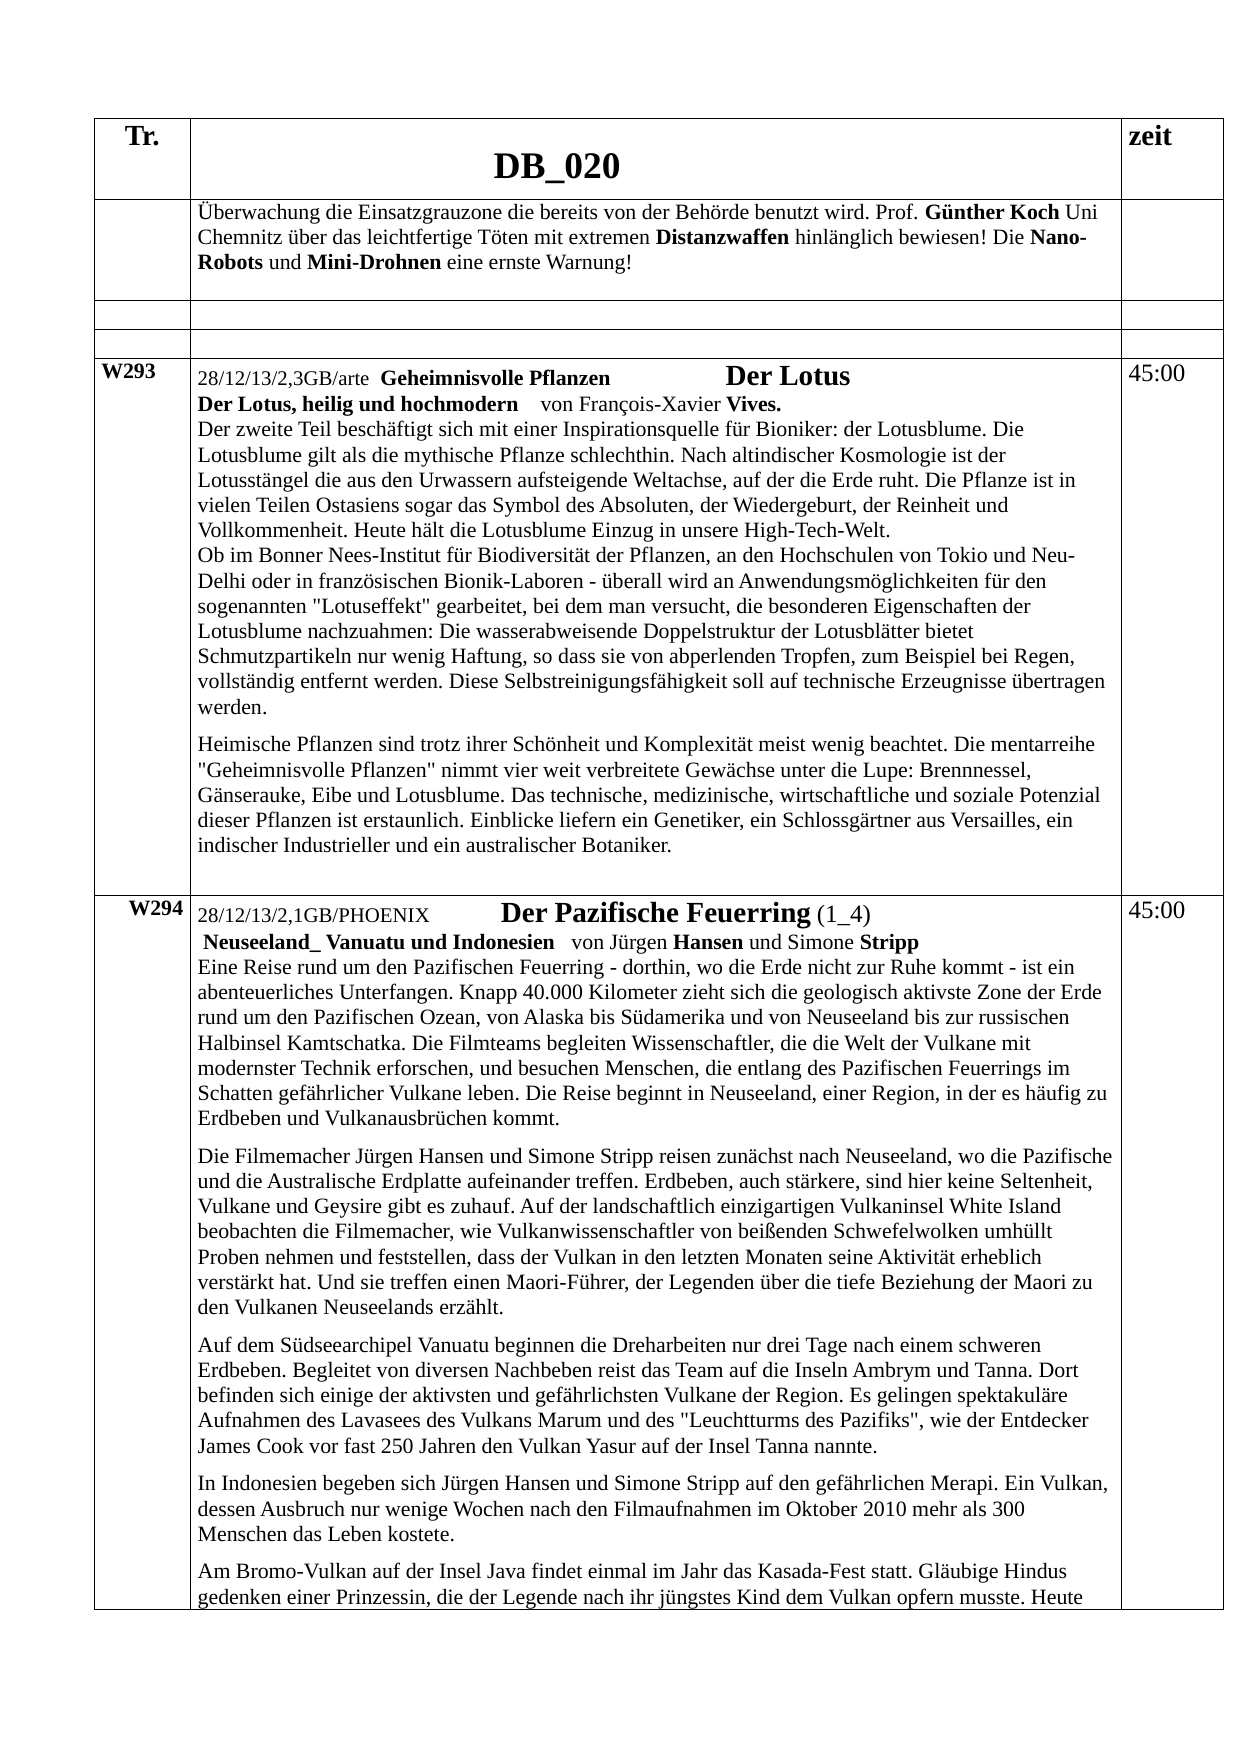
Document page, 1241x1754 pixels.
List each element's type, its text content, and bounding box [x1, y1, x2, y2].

table_cell 45:00 [1122, 359, 1223, 895]
table_cell [1122, 330, 1223, 357]
table_cell [1122, 301, 1223, 329]
table_cell 28/12/13/2,3GB/arte Geheimnisvolle Pflanzen Der Lotus Der Lotus, heilig und hochmodern von François-Xavier Vives. Der zweite Teil beschäftigt sich mit einer Inspirationsquelle für Bioniker: der Lotusblume. Die Lotusblume gilt als die mythische Pflanze schlechthin. Nach altindischer Kosmologie ist der Lotusstängel die aus den Urwassern aufsteigende Weltachse, auf der die Erde ruht. Die Pflanze ist in vielen Teilen Ostasiens sogar das Symbol des Absoluten, der Wiedergeburt, der Reinheit und Vollkommenheit. Heute hält die Lotusblume Einzug in unsere High-Tech-Welt. Ob im Bonner Nees-Institut für Biodiversität der Pflanzen, an den Hochschulen von Tokio und Neu-Delhi oder in französischen Bionik-Laboren - überall wird an Anwendungsmöglichkeiten für den sogenannten "Lotuseffekt" gearbeitet, bei dem man versucht, die besonderen Eigenschaften der Lotusblume nachzuahmen: Die wasserabweisende Doppelstruktur der Lotusblätter bietet Schmutzpartikeln nur wenig Haftung, so dass sie von abperlenden Tropfen, zum Beispiel bei Regen, vollständig entfernt werden. Diese Selbstreinigungsfähigkeit soll auf technische Erzeugnisse übertragen werden. Heimische Pflanzen sind trotz ihrer Schönheit und Komplexität meist wenig beachtet. Die mentarreihe "Geheimnisvolle Pflanzen" nimmt vier weit verbreitete Gewächse unter die Lupe: Brennnessel, Gänserauke, Eibe und Lotusblume. Das technische, medizinische, wirtschaftliche und soziale Potenzial dieser Pflanzen ist erstaunlich. Einblicke liefern ein Genetiker, ein Schlossgärtner aus Versailles, ein indischer Industrieller und ein australischer Botaniker. [191, 359, 1121, 895]
table_cell W293 [95, 359, 190, 895]
table_cell W294 [95, 896, 190, 1609]
table_cell [95, 200, 190, 300]
table_cell [95, 301, 190, 329]
table_header DB_020 [191, 119, 1121, 199]
table_cell 45:00 [1122, 896, 1223, 1609]
table_cell [191, 330, 1121, 357]
table_cell [1122, 200, 1223, 300]
table_cell [191, 301, 1121, 329]
table_cell Überwachung die Einsatzgrauzone die bereits von der Behörde benutzt wird. Prof. Günther Koch Uni Chemnitz über das leichtfertige Töten mit extremen Distanzwaffen hinlänglich bewiesen! Die Nano-Robots und Mini-Drohnen eine ernste Warnung! [191, 200, 1121, 300]
table_cell [95, 330, 190, 357]
table_header Tr. [95, 119, 190, 199]
table_header zeit [1122, 119, 1223, 199]
table_cell 28/12/13/2,1GB/PHOENIX Der Pazifische Feuerring (1_4) Neuseeland_ Vanuatu und Indonesien von Jürgen Hansen und Simone Stripp Eine Reise rund um den Pazifischen Feuerring - dorthin, wo die Erde nicht zur Ruhe kommt - ist ein abenteuerliches Unterfangen. Knapp 40.000 Kilometer zieht sich die geologisch aktivste Zone der Erde rund um den Pazifischen Ozean, von Alaska bis Südamerika und von Neuseeland bis zur russischen Halbinsel Kamtschatka. Die Filmteams begleiten Wissenschaftler, die die Welt der Vulkane mit modernster Technik erforschen, und besuchen Menschen, die entlang des Pazifischen Feuerrings im Schatten gefährlicher Vulkane leben. Die Reise beginnt in Neuseeland, einer Region, in der es häufig zu Erdbeben und Vulkanausbrüchen kommt. Die Filmemacher Jürgen Hansen und Simone Stripp reisen zunächst nach Neuseeland, wo die Pazifische und die Australische Erdplatte aufeinander treffen. Erdbeben, auch stärkere, sind hier keine Seltenheit, Vulkane und Geysire gibt es zuhauf. Auf der landschaftlich einzigartigen Vulkaninsel White Island beobachten die Filmemacher, wie Vulkanwissenschaftler von beißenden Schwefelwolken umhüllt Proben nehmen und feststellen, dass der Vulkan in den letzten Monaten seine Aktivität erheblich verstärkt hat. Und sie treffen einen Maori-Führer, der Legenden über die tiefe Beziehung der Maori zu den Vulkanen Neuseelands erzählt. Auf dem Südseearchipel Vanuatu beginnen die Dreharbeiten nur drei Tage nach einem schweren Erdbeben. Begleitet von diversen Nachbeben reist das Team auf die Inseln Ambrym und Tanna. Dort befinden sich einige der aktivsten und gefährlichsten Vulkane der Region. Es gelingen spektakuläre Aufnahmen des Lavasees des Vulkans Marum und des "Leuchtturms des Pazifiks", wie der Entdecker James Cook vor fast 250 Jahren den Vulkan Yasur auf der Insel Tanna nannte. In Indonesien begeben sich Jürgen Hansen und Simone Stripp auf den gefährlichen Merapi. Ein Vulkan, dessen Ausbruch nur wenige Wochen nach den Filmaufnahmen im Oktober 2010 mehr als 300 Menschen das Leben kostete. Am Bromo-Vulkan auf der Insel Java findet einmal im Jahr das Kasada-Fest statt. Gläubige Hindus gedenken einer Prinzessin, die der Legende nach ihr jüngstes Kind dem Vulkan opfern musste. Heute [191, 896, 1121, 1609]
